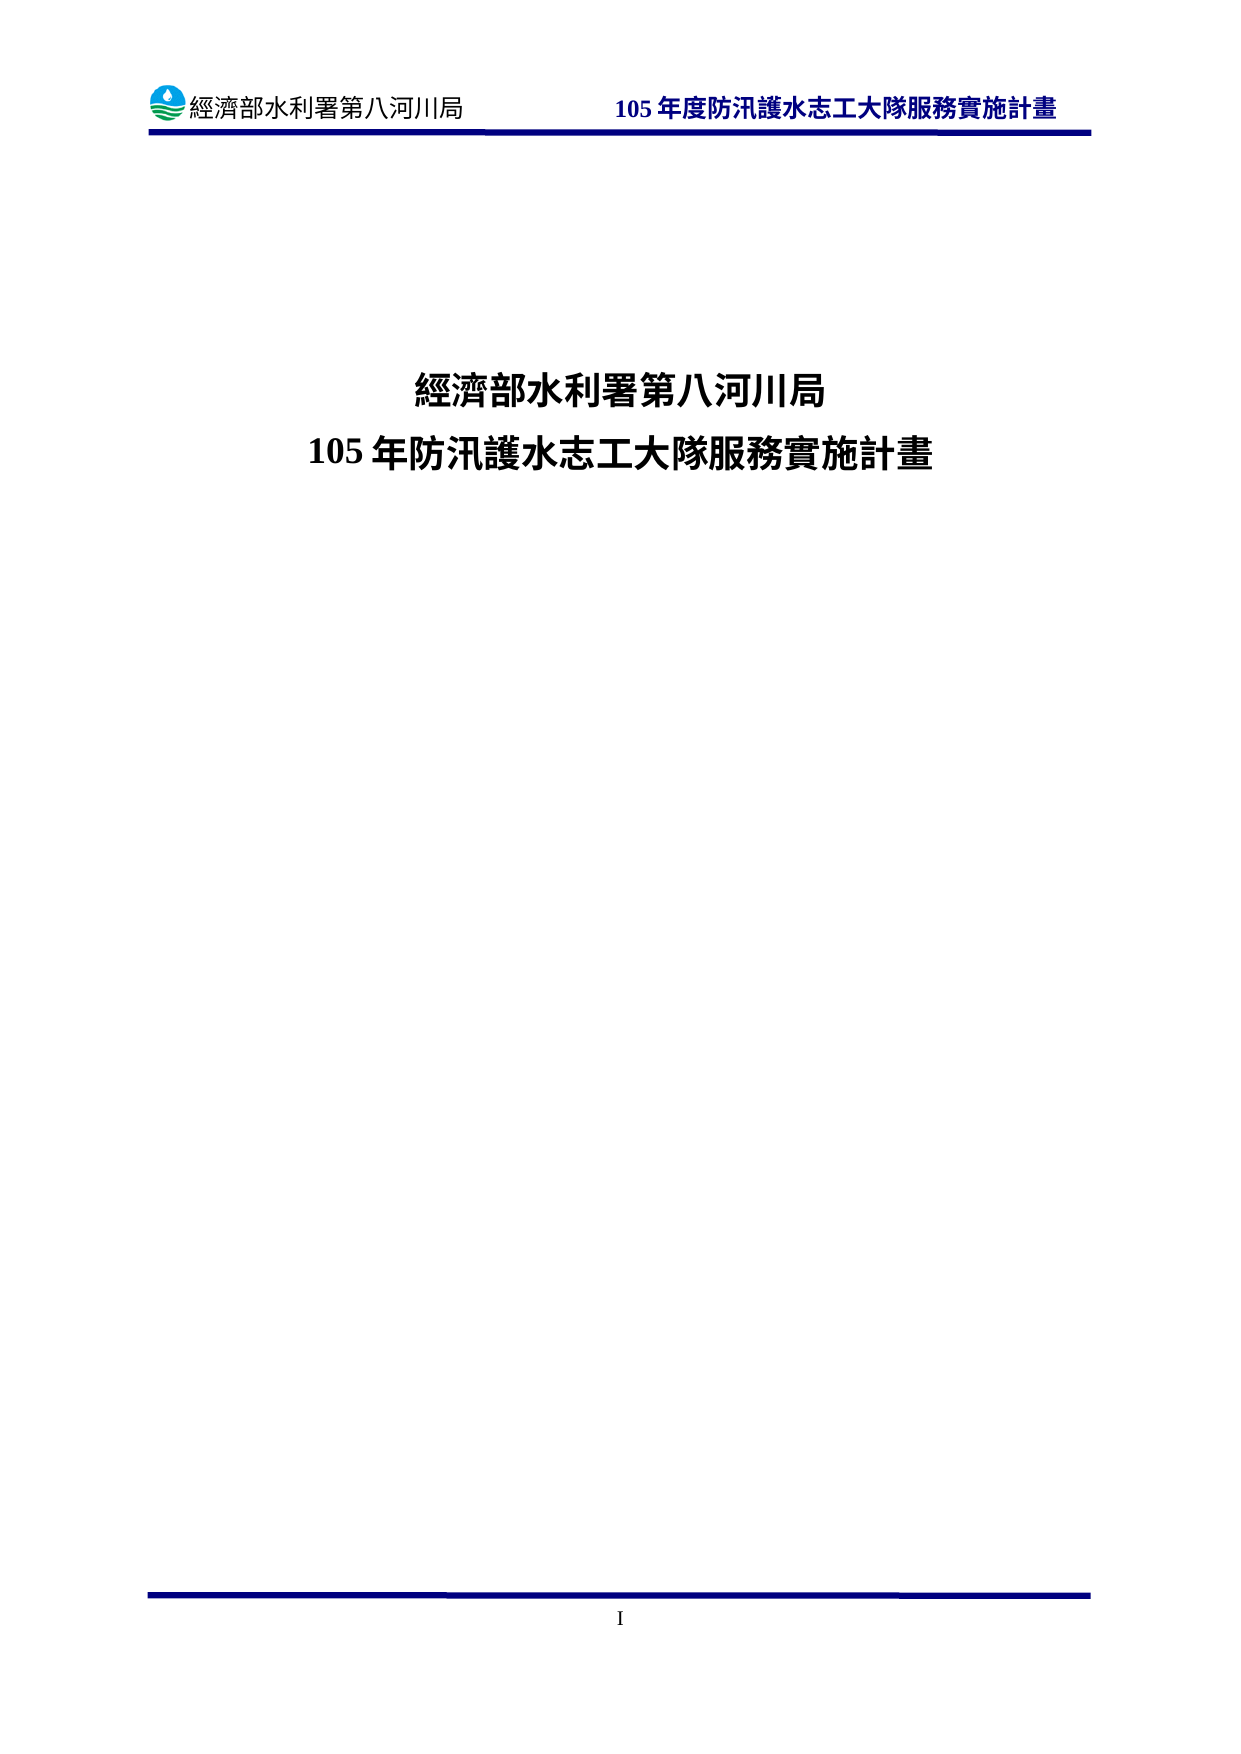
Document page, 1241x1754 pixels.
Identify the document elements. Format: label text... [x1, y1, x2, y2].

text 經濟部水利署第八河川局 [148, 346, 1092, 409]
text 105年防汛護水志工大隊服務實施計畫 [148, 409, 1092, 471]
